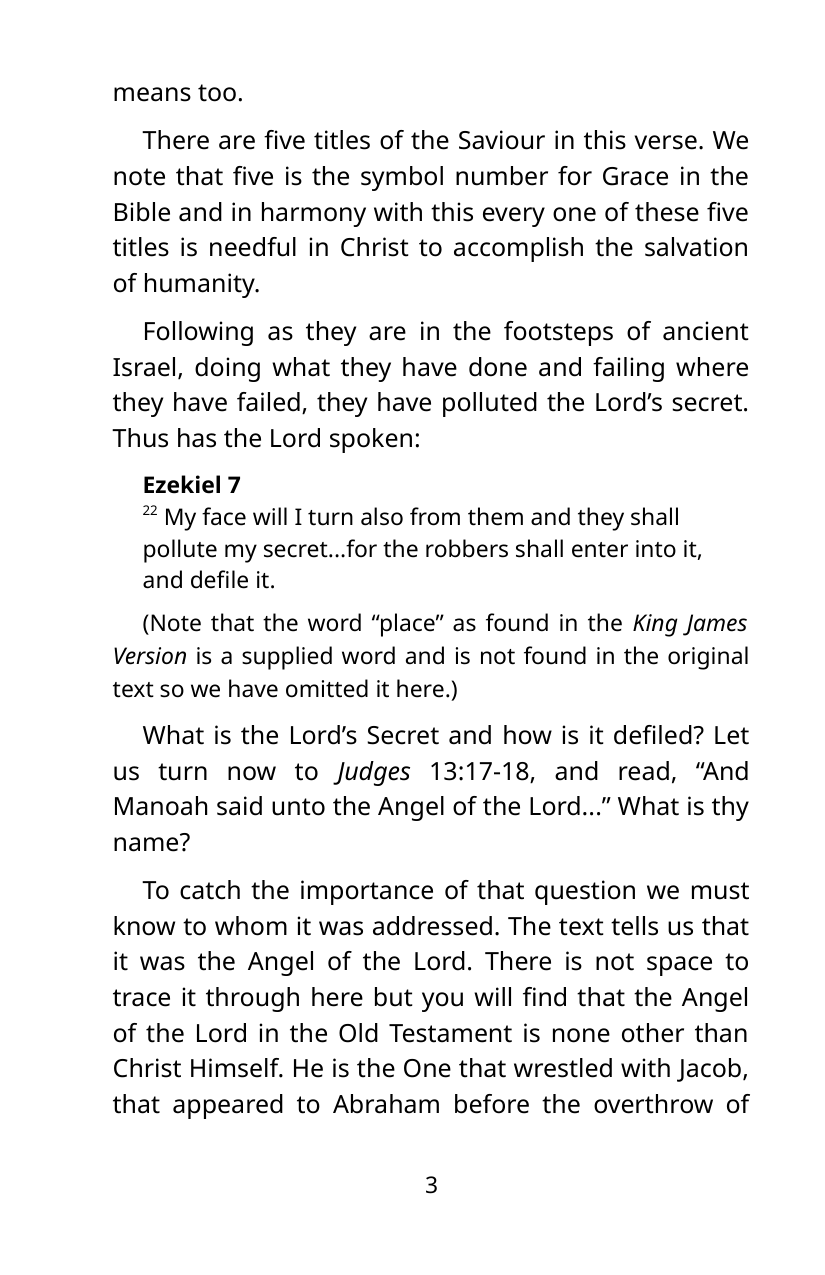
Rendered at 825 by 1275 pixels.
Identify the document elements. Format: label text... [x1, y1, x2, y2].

text 22 My face will I turn also from them and they shall pollute my secret...for the robbers shall enter into it, and defile it. [142, 501, 720, 595]
text Following as they are in the footsteps of ancient Israel, doing what they have done and failing where they have failed, they have polluted the Lord’s secret. Thus has the Lord spoken: [112, 313, 750, 455]
text means too. [112, 75, 750, 109]
text There are five titles of the Saviour in this verse. We note that five is the symbol number for Grace in the Bible and in harmony with this every one of these five titles is needful in Christ to accomplish the salvation of humanity. [112, 123, 750, 300]
text What is the Lord’s Secret and how is it defiled? Let us turn now to Judges 13:17-18, and read, “And Manoah said unto the Angel of the Lord...” What is thy name? [112, 717, 750, 859]
text Ezekiel 7 [142, 468, 750, 500]
text To catch the importance of that question we must know to whom it was addressed. The text tells us that it was the Angel of the Lord. There is not space to trace it through here but you will find that the Angel of the Lord in the Old Testament is none other than Christ Himself. He is the One that wrestled with Jacob, that appeared to Abraham before the overthrow of [112, 872, 750, 1121]
text (Note that the word “place” as found in the King James Version is a supplied word and is not found in the original text so we have omitted it here.) [112, 607, 750, 704]
